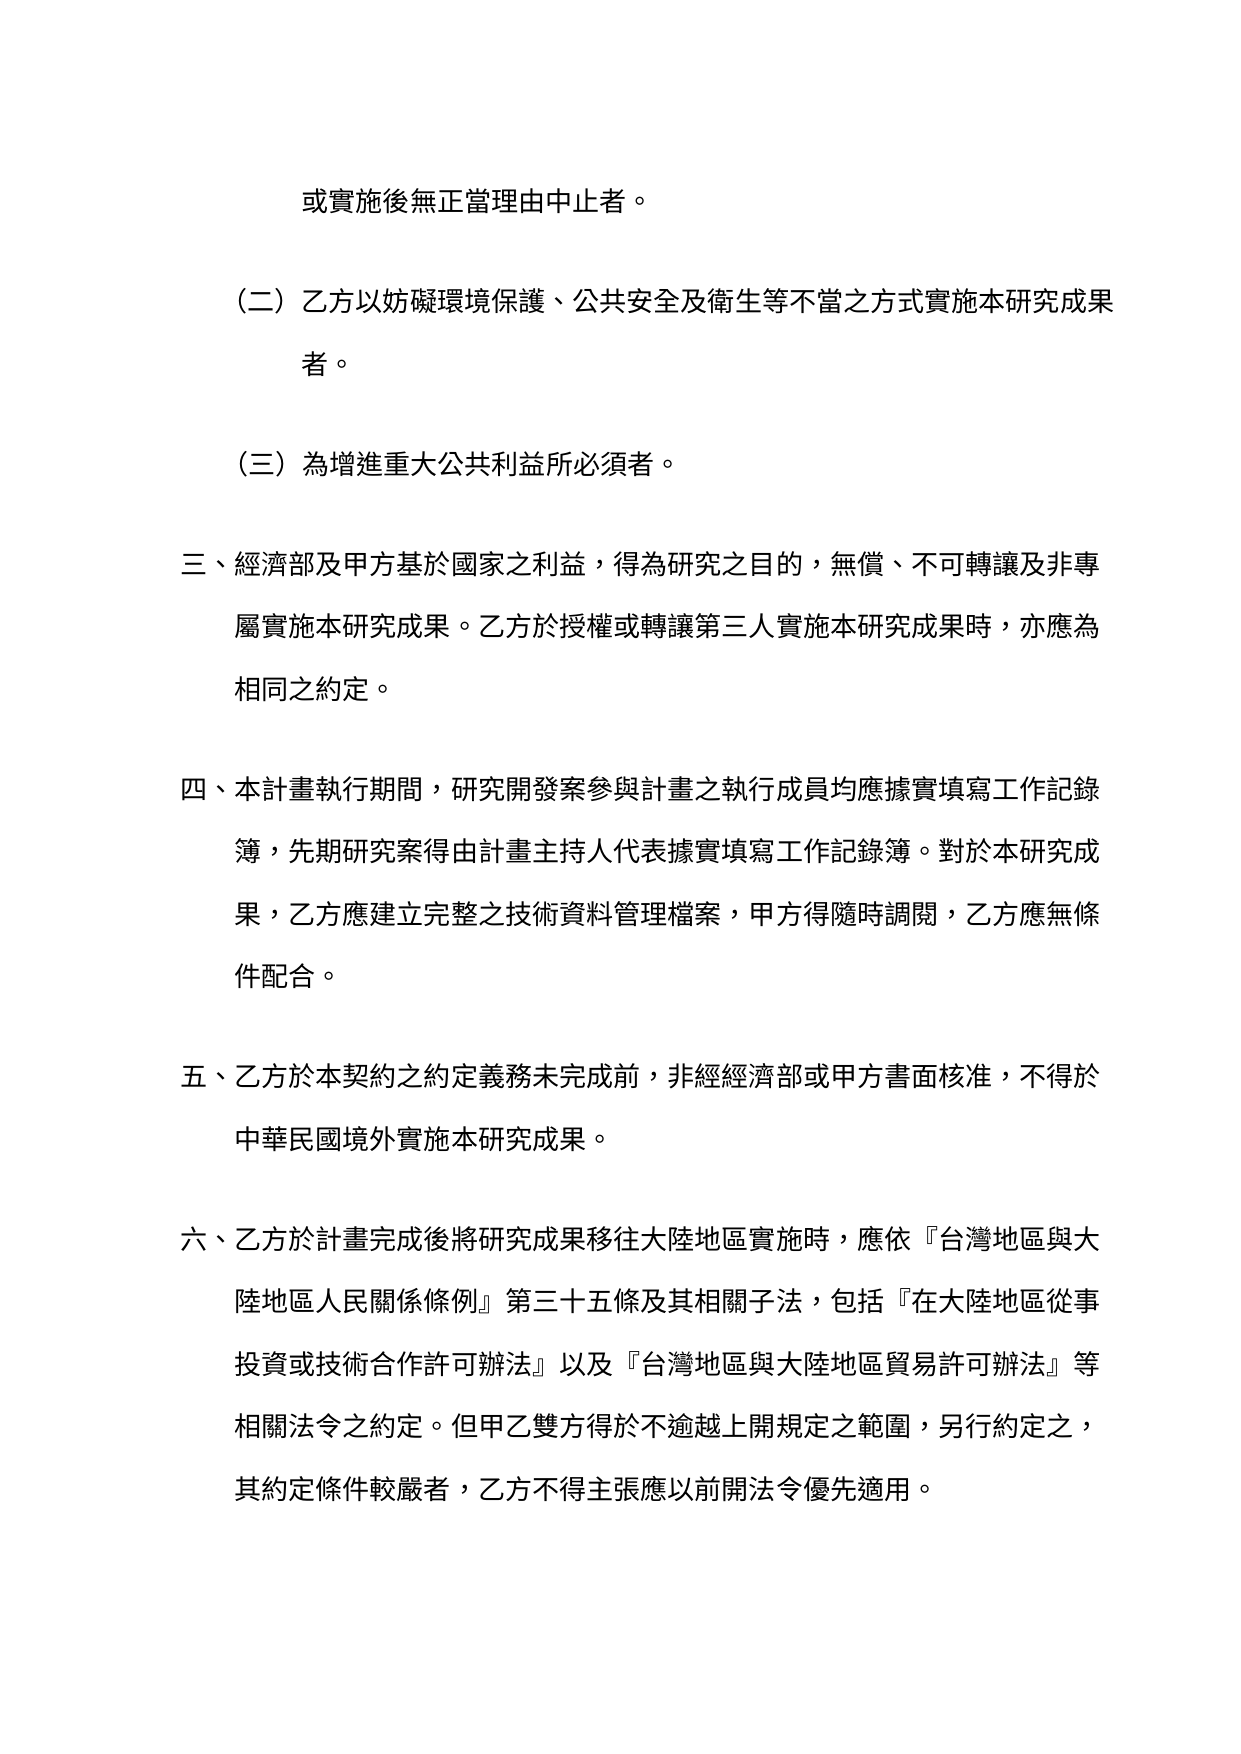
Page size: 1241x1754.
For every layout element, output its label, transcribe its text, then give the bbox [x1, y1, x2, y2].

text 三、經濟部及甲方基於國家之利益，得為研究之目的，無償、不可轉讓及非專屬實施本研究成果。乙方於授權或轉讓第三人實施本研究成果時，亦應為相同之約定。 [180, 521, 1128, 708]
text 四、本計畫執行期間，研究開發案參與計畫之執行成員均應據實填寫工作記錄簿，先期研究案得由計畫主持人代表據實填寫工作記錄簿。對於本研究成果，乙方應建立完整之技術資料管理檔案，甲方得隨時調閱，乙方應無條件配合。 [180, 746, 1128, 996]
text 五、乙方於本契約之約定義務未完成前，非經經濟部或甲方書面核准，不得於中華民國境外實施本研究成果。 [180, 1033, 1128, 1158]
text 六、乙方於計畫完成後將研究成果移往大陸地區實施時，應依『台灣地區與大陸地區人民關係條例』第三十五條及其相關子法，包括『在大陸地區從事投資或技術合作許可辦法』以及『台灣地區與大陸地區貿易許可辦法』等相關法令之約定。但甲乙雙方得於不逾越上開規定之範圍，另行約定之，其約定條件較嚴者，乙方不得主張應以前開法令優先適用。 [180, 1196, 1128, 1508]
text （一）在本契約執行期間或契約滿期後5年內，無正當理由不實施本研究成果，或實施後無正當理由中止者。 [220, 158, 1128, 221]
text （三）為增進重大公共利益所必須者。 [112, 421, 1128, 483]
text （二）乙方以妨礙環境保護、公共安全及衛生等不當之方式實施本研究成果者。 [220, 258, 1128, 383]
